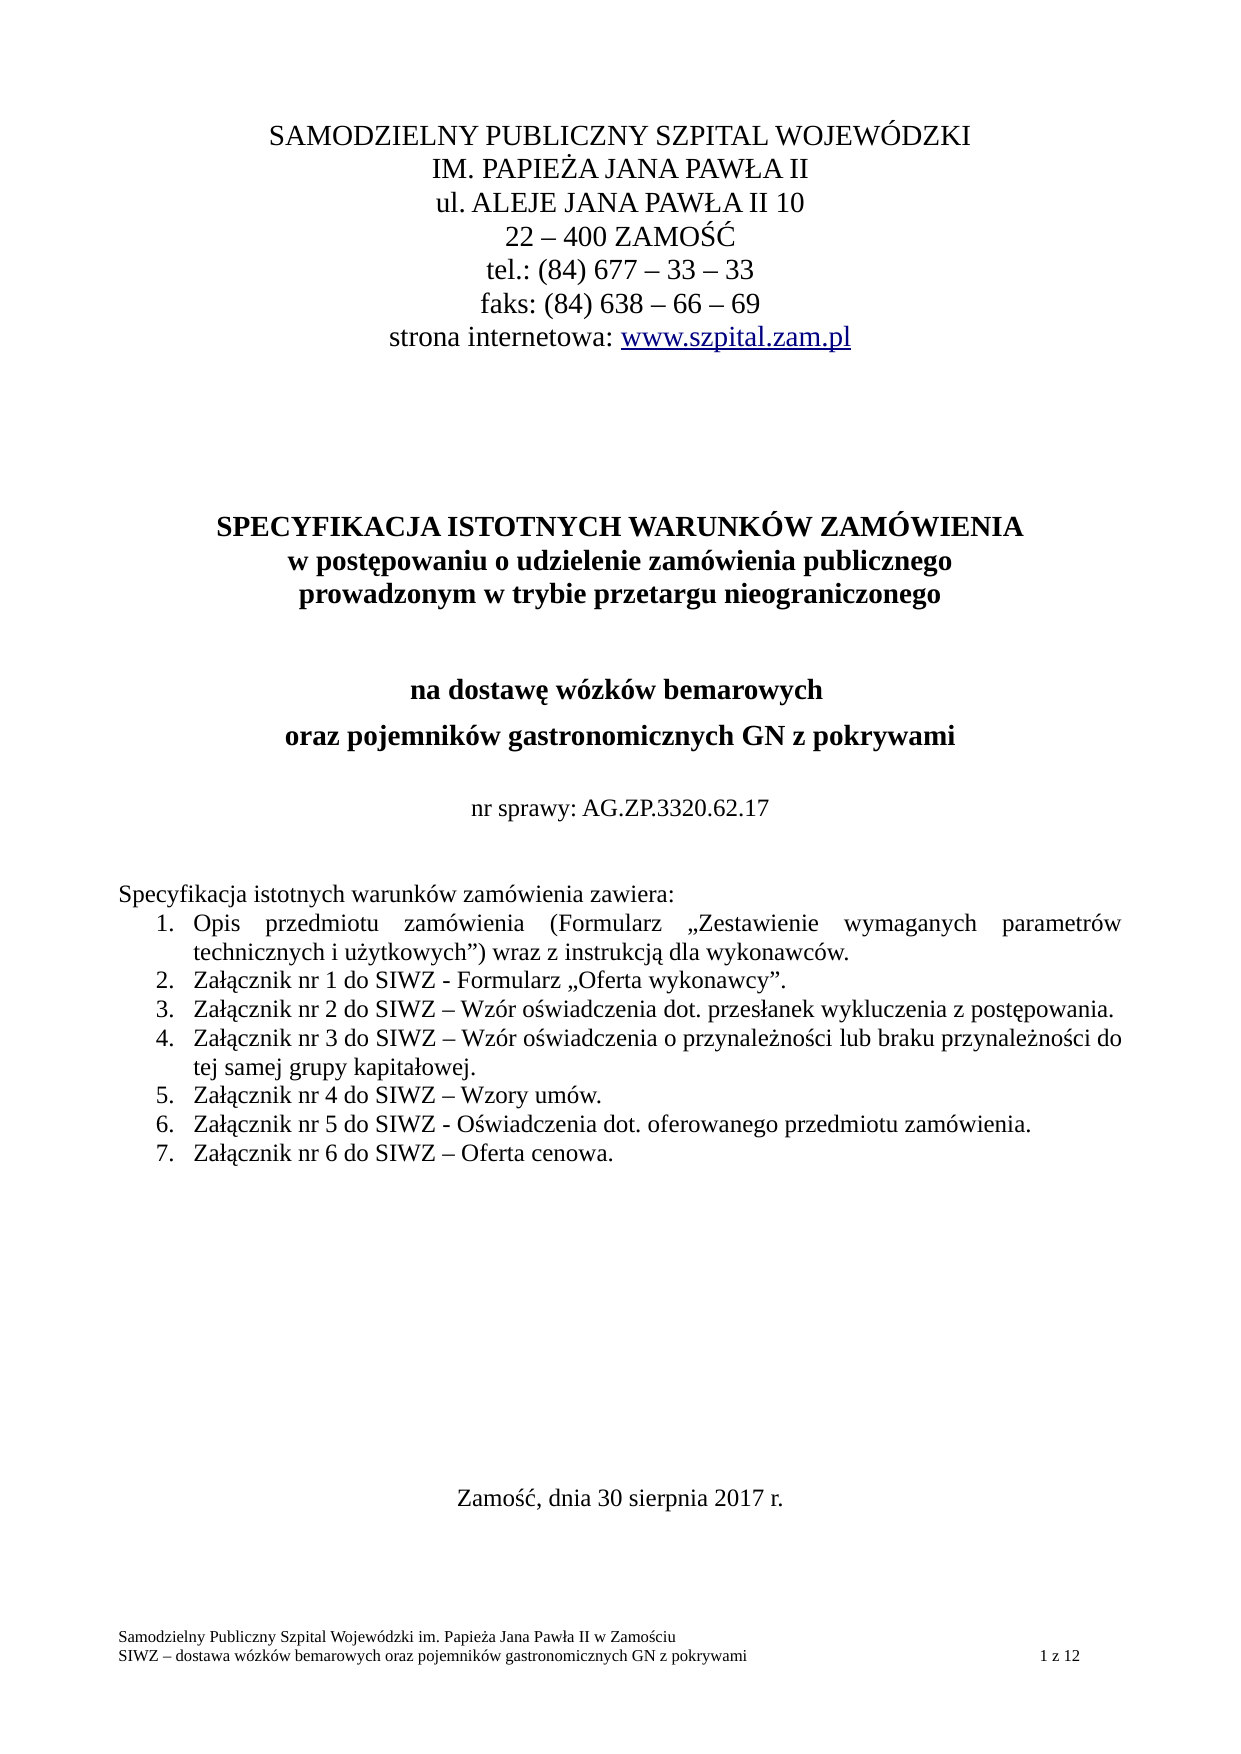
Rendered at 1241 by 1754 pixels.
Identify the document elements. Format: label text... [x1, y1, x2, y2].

text prowadzonym w trybie przetargu nieograniczonego [118, 576, 1122, 610]
text na dostawę wózków bemarowych [118, 672, 1122, 706]
list Załącznik nr 4 do SIWZ – Wzory umów. [156, 1080, 1122, 1109]
text ul. ALEJE JANA PAWŁA II 10 [118, 185, 1122, 219]
text IM. PAPIEŻA JANA PAWŁA II [118, 152, 1122, 185]
text strona internetowa: www.szpital.zam.pl [118, 319, 1122, 353]
list Załącznik nr 5 do SIWZ - Oświadczenia dot. oferowanego przedmiotu zamówienia. [156, 1109, 1122, 1138]
text w postępowaniu o udzielenie zamówienia publicznego [118, 543, 1122, 576]
text SAMODZIELNY PUBLICZNY SZPITAL WOJEWÓDZKI [118, 118, 1122, 152]
text tel.: (84) 677 – 33 – 33 [118, 252, 1122, 286]
list Załącznik nr 3 do SIWZ – Wzór oświadczenia o przynależności lub braku przynależności do tej samej grupy kapitałowej. [156, 1023, 1122, 1080]
text Specyfikacja istotnych warunków zamówienia zawiera: [118, 879, 1122, 908]
text faks: (84) 638 – 66 – 69 [118, 286, 1122, 319]
list Załącznik nr 1 do SIWZ - Formularz „Oferta wykonawcy”. [156, 965, 1122, 994]
text oraz pojemników gastronomicznych GN z pokrywami [118, 718, 1122, 752]
list Załącznik nr 6 do SIWZ – Oferta cenowa. [156, 1138, 1122, 1167]
text Zamość, dnia 30 sierpnia 2017 r. [118, 1483, 1122, 1512]
list Opis przedmiotu zamówienia (Formularz „Zestawienie wymaganych parametrów technicznych i użytkowych”) wraz z instrukcją dla wykonawców. [156, 908, 1122, 965]
text SPECYFIKACJA ISTOTNYCH WARUNKÓW ZAMÓWIENIA [118, 509, 1122, 543]
list Załącznik nr 2 do SIWZ – Wzór oświadczenia dot. przesłanek wykluczenia z postępowania. [156, 994, 1122, 1023]
text nr sprawy: AG.ZP.3320.62.17 [118, 793, 1122, 822]
text 22 – 400 ZAMOŚĆ [118, 219, 1122, 252]
